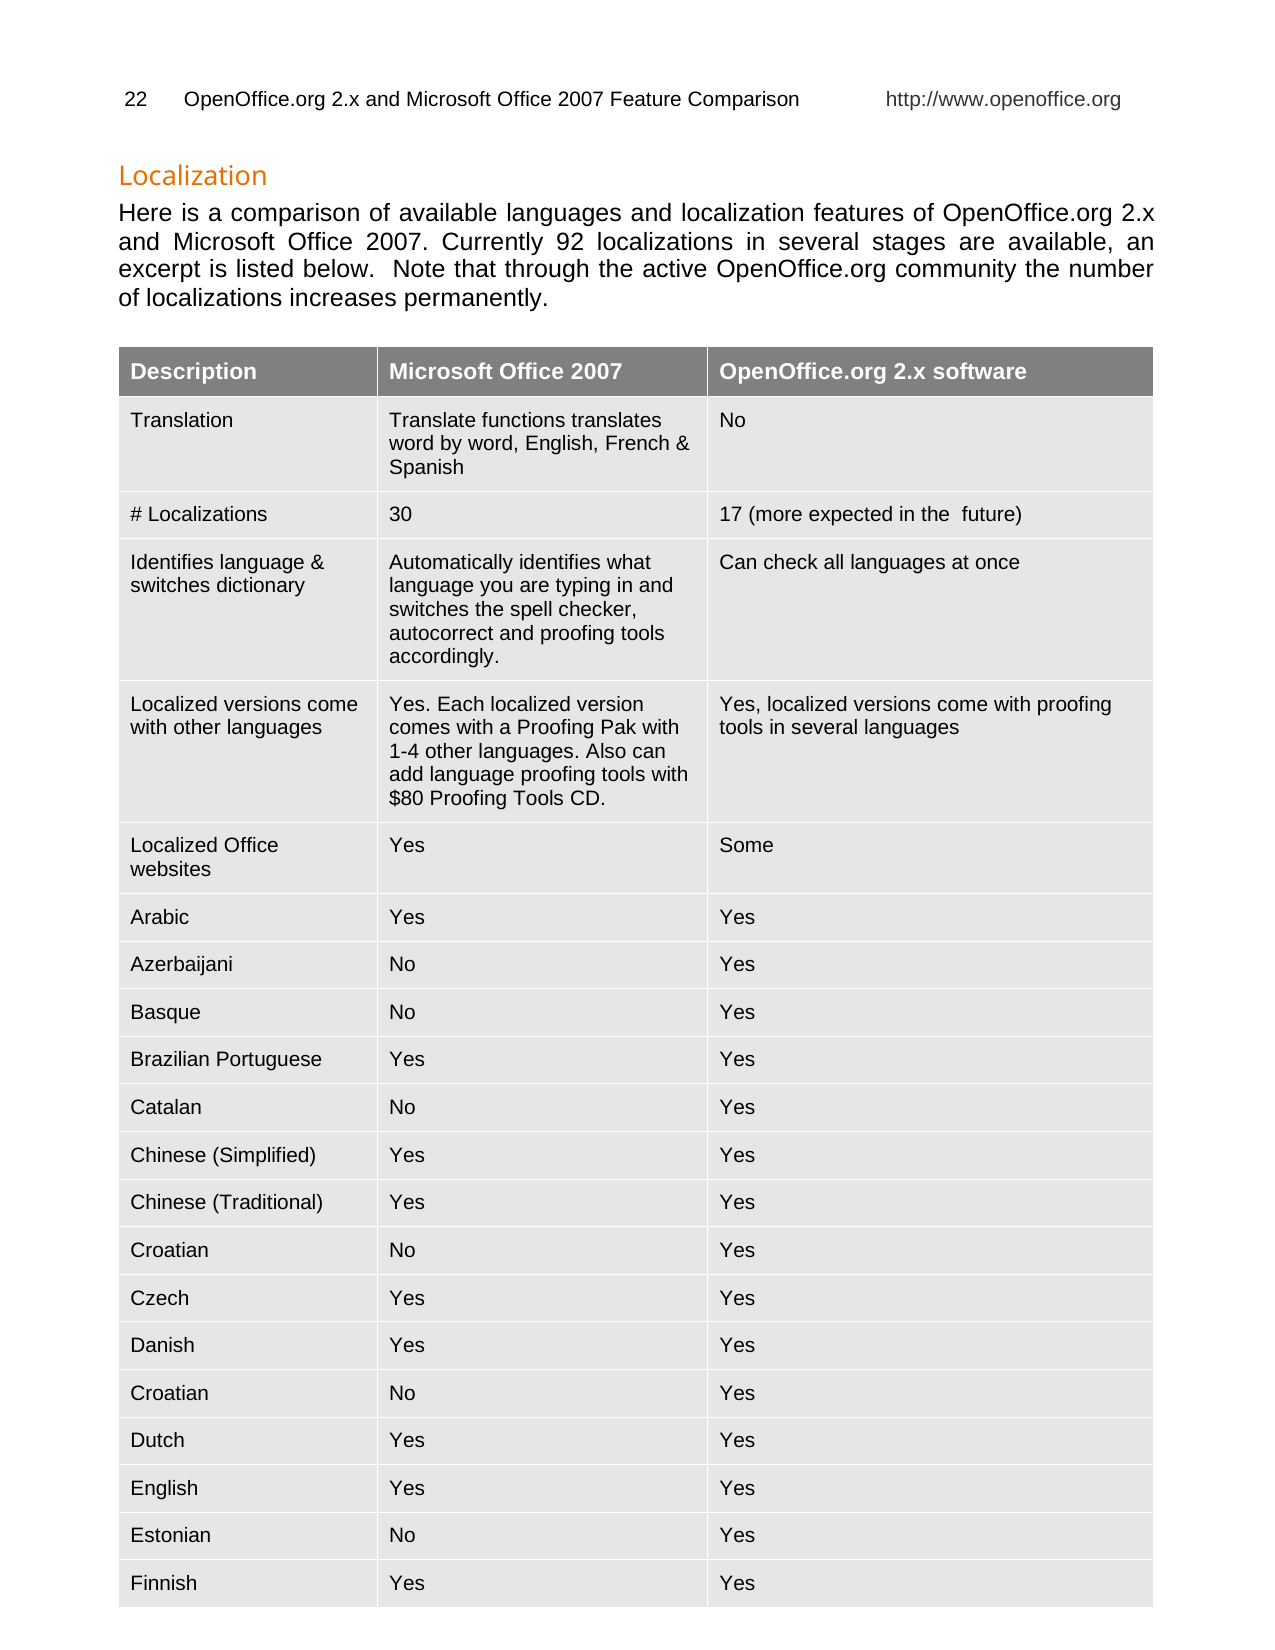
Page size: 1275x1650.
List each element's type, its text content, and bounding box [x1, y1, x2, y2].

table_cell # Localizations [119, 492, 377, 538]
table_cell Identifies language & switches dictionary [119, 539, 377, 680]
table_header Description [119, 347, 377, 396]
table_cell Brazilian Portuguese [119, 1037, 377, 1083]
table_cell No [708, 397, 1153, 491]
table_cell Yes. Each localized version comes with a Proofing Pak with 1-4 other languages. Also can add language proofing tools with $80 Proofing Tools CD. [378, 681, 707, 822]
table_cell Yes [708, 942, 1153, 988]
table_cell Yes [378, 1180, 707, 1226]
table_cell English [119, 1465, 377, 1512]
table_cell Localized versions come with other languages [119, 681, 377, 822]
table_cell Danish [119, 1322, 377, 1369]
table_cell No [378, 1513, 707, 1559]
table_cell Azerbaijani [119, 942, 377, 988]
table_cell Chinese (Simplified) [119, 1132, 377, 1179]
table_cell Yes [378, 1132, 707, 1179]
table_cell Estonian [119, 1513, 377, 1559]
table_cell Translation [119, 397, 377, 491]
table_cell Dutch [119, 1418, 377, 1464]
table_header Microsoft Office 2007 [378, 347, 707, 396]
table_cell Automatically identifies what language you are typing in and switches the spell checker, autocorrect and proofing tools accordingly. [378, 539, 707, 680]
table_cell Localized Office websites [119, 823, 377, 893]
table_cell Yes [708, 1322, 1153, 1369]
table_cell Catalan [119, 1084, 377, 1131]
table_cell Yes [378, 1275, 707, 1321]
table_header OpenOffice.org 2.x software [708, 347, 1153, 396]
table_cell Yes [708, 1418, 1153, 1464]
table_cell Translate functions translates word by word, English, French & Spanish [378, 397, 707, 491]
table_cell No [378, 1084, 707, 1131]
subtitle Localization [118, 156, 1157, 193]
table_cell Chinese (Traditional) [119, 1180, 377, 1226]
table_cell Yes [708, 1465, 1153, 1512]
text Here is a comparison of available languages and localization features of OpenOffice.org 2.x and Microsoft Office 2007. Currently 92 localizations in several stages are available, an excerpt is listed below. Note that through the active OpenOffice.org community the number of localizations increases permanently. [118, 199, 1157, 311]
table_cell No [378, 942, 707, 988]
table_cell Yes [708, 1275, 1153, 1321]
table_cell Yes [378, 1560, 707, 1607]
table_cell No [378, 1227, 707, 1274]
table_cell Yes [708, 1227, 1153, 1274]
table_cell Yes [708, 1560, 1153, 1607]
table_cell Yes [708, 1370, 1153, 1417]
table_cell Yes [378, 1037, 707, 1083]
table_cell Yes [708, 1084, 1153, 1131]
table_cell Some [708, 823, 1153, 893]
table_cell Croatian [119, 1227, 377, 1274]
table_cell No [378, 989, 707, 1036]
table_cell No [378, 1370, 707, 1417]
table_cell Yes [378, 1322, 707, 1369]
table_cell Basque [119, 989, 377, 1036]
table_cell Can check all languages at once [708, 539, 1153, 680]
table_cell Yes [378, 1465, 707, 1512]
table_cell Yes [708, 894, 1153, 941]
table_cell Yes, localized versions come with proofing tools in several languages [708, 681, 1153, 822]
table_cell Czech [119, 1275, 377, 1321]
table_cell Arabic [119, 894, 377, 941]
table_cell Yes [708, 1132, 1153, 1179]
table_cell Yes [708, 989, 1153, 1036]
table_cell 17 (more expected in the future) [708, 492, 1153, 538]
table_cell Finnish [119, 1560, 377, 1607]
table_cell Croatian [119, 1370, 377, 1417]
table_cell 30 [378, 492, 707, 538]
table_cell Yes [708, 1037, 1153, 1083]
table_cell Yes [378, 823, 707, 893]
table_cell Yes [378, 894, 707, 941]
table_cell Yes [378, 1418, 707, 1464]
table_cell Yes [708, 1513, 1153, 1559]
table_cell Yes [708, 1180, 1153, 1226]
